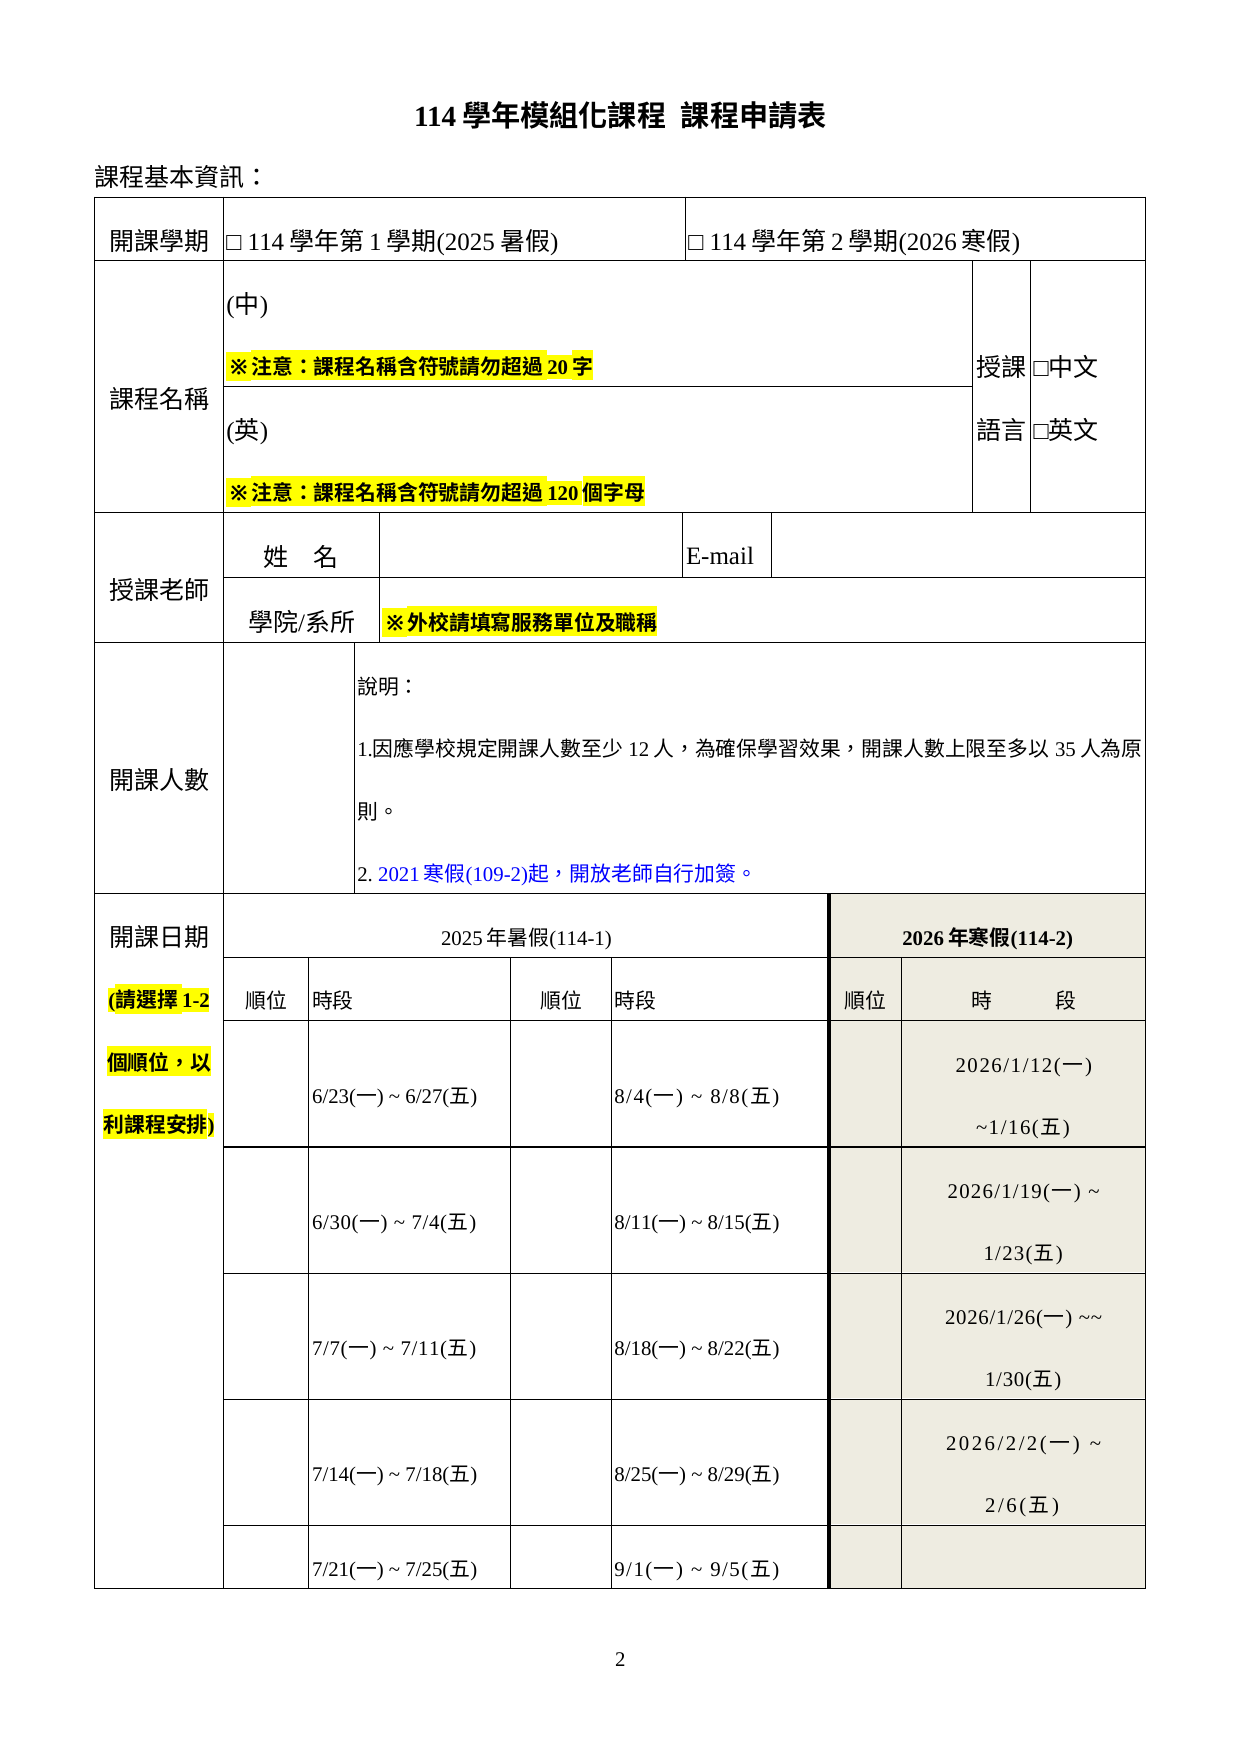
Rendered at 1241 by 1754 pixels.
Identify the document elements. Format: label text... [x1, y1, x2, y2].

table_cell 姓名 [224, 513, 379, 577]
table_cell 順位 [831, 958, 901, 1020]
table_cell [224, 1274, 308, 1398]
table_cell 2026年寒假(114-2) [831, 894, 1145, 957]
table_cell [902, 1526, 1145, 1588]
table_cell 學院/系所 [224, 578, 379, 642]
table_cell [224, 1021, 308, 1146]
table_cell 開課人數 [95, 643, 223, 893]
table_cell 8/11(一) ~ 8/15(五) [612, 1148, 827, 1272]
table_cell □中文 □英文 [1031, 261, 1145, 512]
table_cell 順位 [224, 958, 308, 1020]
table_cell (英) ※注意：課程名稱含符號請勿超過120個字母 [224, 387, 972, 512]
table_cell E-mail [683, 513, 771, 577]
table_header 開課學期 [95, 198, 223, 260]
table_cell 時段 [309, 958, 510, 1020]
table_cell [772, 513, 1145, 577]
table_cell [511, 1148, 611, 1272]
table_cell 8/25(一) ~ 8/29(五) [612, 1400, 827, 1524]
table_cell [511, 1274, 611, 1398]
table_cell [380, 513, 682, 577]
table_cell [224, 1400, 308, 1524]
text 114學年模組化課程 課程申請表 [94, 72, 1146, 134]
table_cell [831, 1526, 901, 1588]
table_cell [224, 643, 354, 893]
table_cell ※外校請填寫服務單位及職稱 [380, 578, 1145, 642]
table_cell 順位 [511, 958, 611, 1020]
table_cell 授課老師 [95, 513, 223, 642]
table_cell [224, 1148, 308, 1272]
table_cell 6/23(一) ~ 6/27(五) [309, 1021, 510, 1146]
table_cell [831, 1021, 901, 1146]
table_cell 時段 [612, 958, 827, 1020]
table_cell 2025年暑假(114-1) [224, 894, 827, 957]
table_cell 8/18(一) ~ 8/22(五) [612, 1274, 827, 1398]
table_cell 8/4(一) ~ 8/8(五) [612, 1021, 827, 1146]
table_cell 2026/1/26(一) ~~ 1/30(五) [902, 1274, 1145, 1398]
text 課程基本資訊： [94, 134, 1146, 197]
table_cell (中) ※注意：課程名稱含符號請勿超過20字 [224, 261, 972, 386]
table_cell 2026/1/12(一) ~1/16(五) [902, 1021, 1145, 1146]
table_cell [511, 1526, 611, 1588]
table_cell 2026/2/2(一) ~ 2/6(五) [902, 1400, 1145, 1524]
table_header □ 114學年第1學期(2025暑假) [224, 198, 685, 260]
table_cell 課程名稱 [95, 261, 223, 512]
table_header □ 114學年第2學期(2026寒假) [686, 198, 1145, 260]
table_cell [511, 1400, 611, 1524]
table_cell 7/7(一) ~ 7/11(五) [309, 1274, 510, 1398]
table_cell 7/21(一) ~ 7/25(五) [309, 1526, 510, 1588]
table_cell 授課語言 [973, 261, 1030, 512]
table_cell 時 段 [902, 958, 1145, 1020]
table_cell [224, 1526, 308, 1588]
table_cell [511, 1021, 611, 1146]
table_cell [831, 1148, 901, 1272]
table_cell 6/30(一) ~ 7/4(五) [309, 1148, 510, 1272]
table_cell 9/1(一) ~ 9/5(五) [612, 1526, 827, 1588]
table_cell [831, 1400, 901, 1524]
table_cell 7/14(一) ~ 7/18(五) [309, 1400, 510, 1524]
table_cell 2026/1/19(一) ~ 1/23(五) [902, 1148, 1145, 1272]
table_cell 開課日期 (請選擇1-2個順位，以利課程安排) [95, 894, 223, 1588]
table_cell [831, 1274, 901, 1398]
table_cell 說明： 1.因應學校規定開課人數至少12人，為確保學習效果，開課人數上限至多以35人為原則。 2. 2021寒假(109-2)起，開放老師自行加簽。 [355, 643, 1145, 893]
